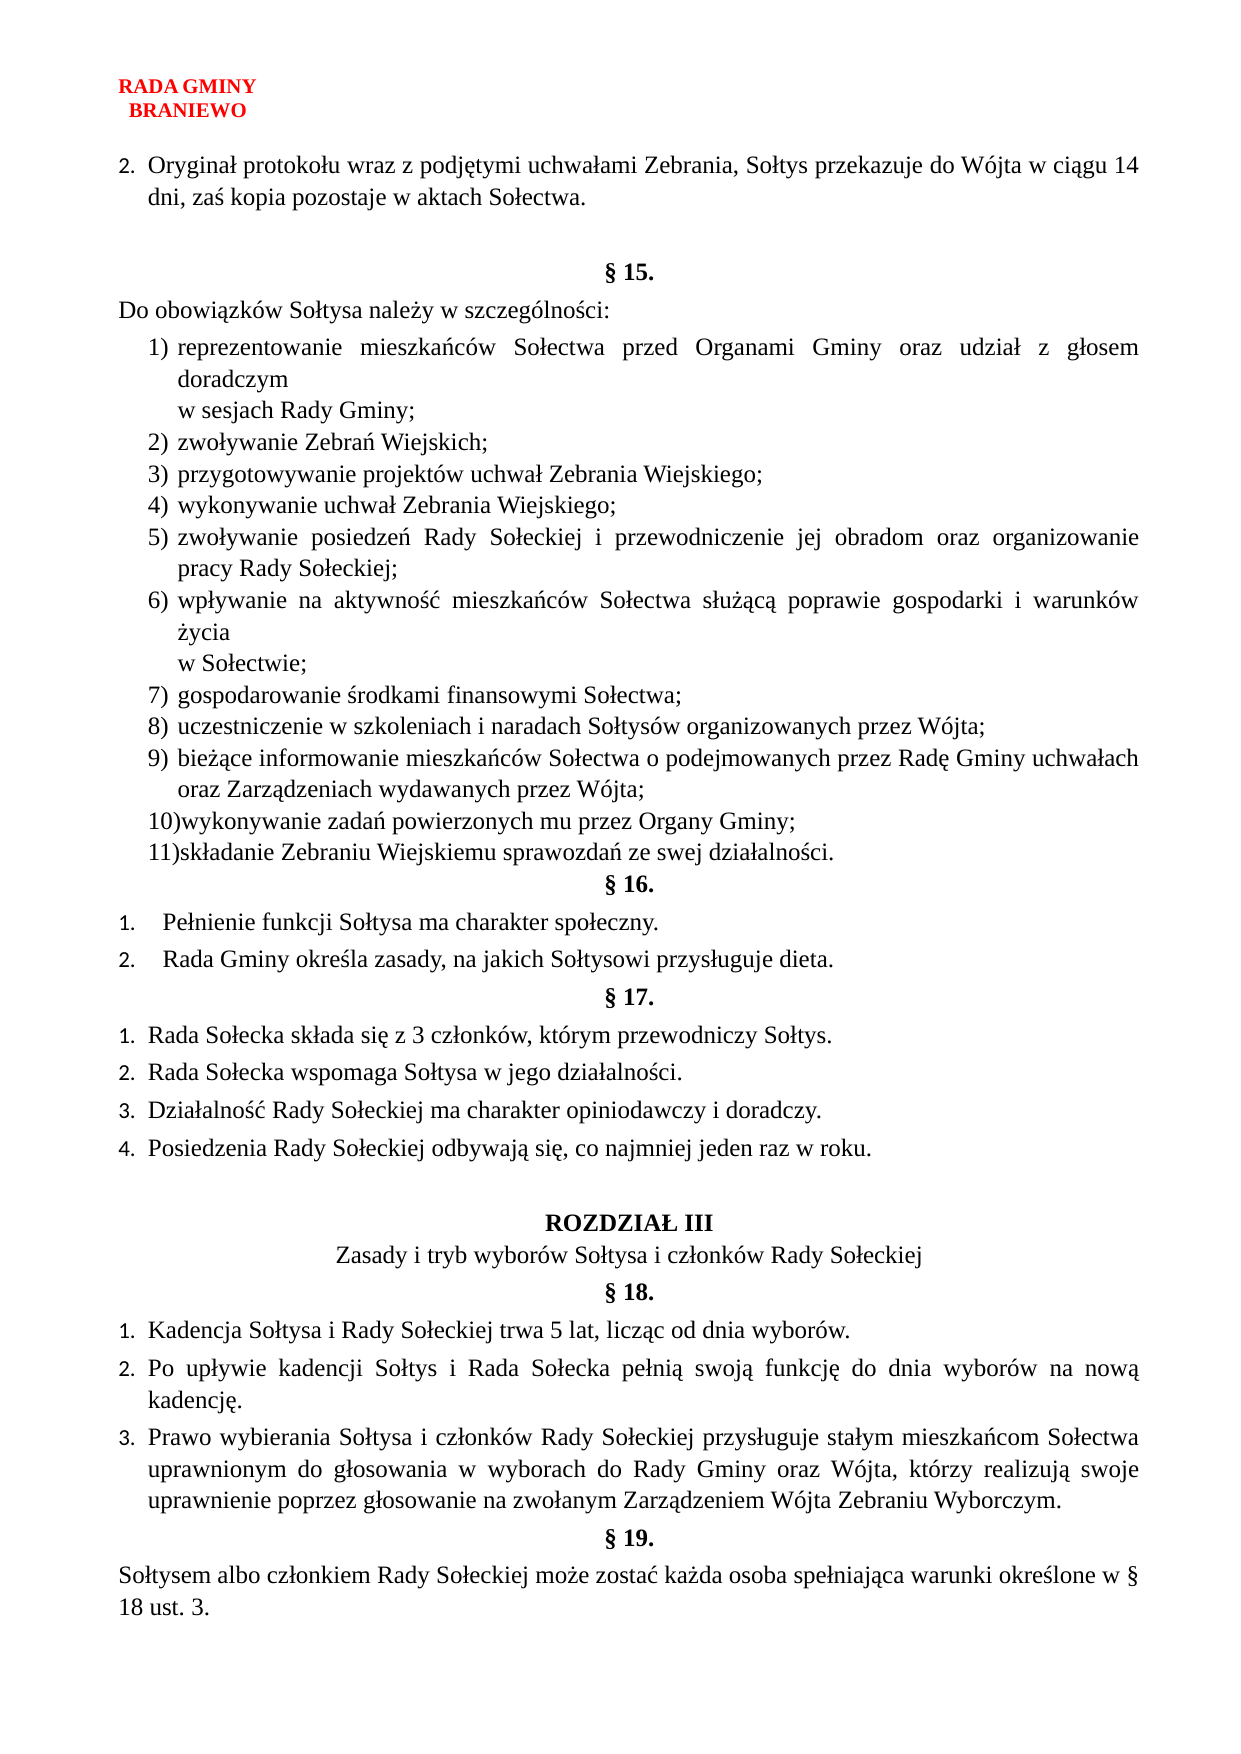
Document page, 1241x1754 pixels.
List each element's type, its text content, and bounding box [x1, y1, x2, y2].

text § 17. [118, 982, 1140, 1011]
list bieżące informowanie mieszkańców Sołectwa o podejmowanych przez Radę Gminy uchwałach oraz Zarządzeniach wydawanych przez Wójta; [148, 743, 1140, 803]
list Posiedzenia Rady Sołeckiej odbywają się, co najmniej jeden raz w roku. [118, 1133, 1140, 1162]
list Kadencja Sołtysa i Rady Sołeckiej trwa 5 lat, licząc od dnia wyborów. [118, 1315, 1140, 1344]
list wpływanie na aktywność mieszkańców Sołectwa służącą poprawie gospodarki i warunków życia w Sołectwie; [148, 585, 1140, 677]
text Do obowiązków Sołtysa należy w szczególności: [118, 295, 1140, 324]
list przygotowywanie projektów uchwał Zebrania Wiejskiego; [148, 459, 1140, 487]
text Sołtysem albo członkiem Rady Sołeckiej może zostać każda osoba spełniająca warunki określone w § 18 ust. 3. [118, 1561, 1140, 1621]
list zwoływanie posiedzeń Rady Sołeckiej i przewodniczenie jej obradom oraz organizowanie pracy Rady Sołeckiej; [148, 522, 1140, 582]
text § 19. [118, 1523, 1140, 1552]
text ROZDZIAŁ III Zasady i tryb wyborów Sołtysa i członków Rady Sołeckiej [118, 1208, 1140, 1269]
list wykonywanie uchwał Zebrania Wiejskiego; [148, 490, 1140, 519]
list Po upływie kadencji Sołtys i Rada Sołecka pełnią swoją funkcję do dnia wyborów na nową kadencję. [118, 1353, 1140, 1413]
text § 18. [118, 1277, 1140, 1306]
list Oryginał protokołu wraz z podjętymi uchwałami Zebrania, Sołtys przekazuje do Wójta w ciągu 14 dni, zaś kopia pozostaje w aktach Sołectwa. [118, 151, 1140, 211]
text § 15. [118, 257, 1140, 286]
list Rada Sołecka wspomaga Sołtysa w jego działalności. [118, 1057, 1140, 1087]
list uczestniczenie w szkoleniach i naradach Sołtysów organizowanych przez Wójta; [148, 711, 1140, 740]
list Rada Gminy określa zasady, na jakich Sołtysowi przysługuje dieta. [89, 944, 1140, 973]
list zwoływanie Zebrań Wiejskich; [148, 427, 1140, 456]
list Prawo wybierania Sołtysa i członków Rady Sołeckiej przysługuje stałym mieszkańcom Sołectwa uprawnionym do głosowania w wyborach do Rady Gminy oraz Wójta, którzy realizują swoje uprawnienie poprzez głosowanie na zwołanym Zarządzeniem Wójta Zebraniu Wyborczym. [118, 1422, 1140, 1514]
text 11)składanie Zebraniu Wiejskiemu sprawozdań ze swej działalności. [148, 837, 1140, 866]
list gospodarowanie środkami finansowymi Sołectwa; [148, 680, 1140, 708]
list Pełnienie funkcji Sołtysa ma charakter społeczny. [89, 907, 1140, 936]
list Działalność Rady Sołeckiej ma charakter opiniodawczy i doradczy. [118, 1095, 1140, 1124]
list Rada Sołecka składa się z 3 członków, którym przewodniczy Sołtys. [118, 1020, 1140, 1049]
text § 16. [118, 869, 1140, 898]
list reprezentowanie mieszkańców Sołectwa przed Organami Gminy oraz udział z głosem doradczym w sesjach Rady Gminy; [148, 332, 1140, 424]
text 10)wykonywanie zadań powierzonych mu przez Organy Gminy; [148, 806, 1140, 835]
